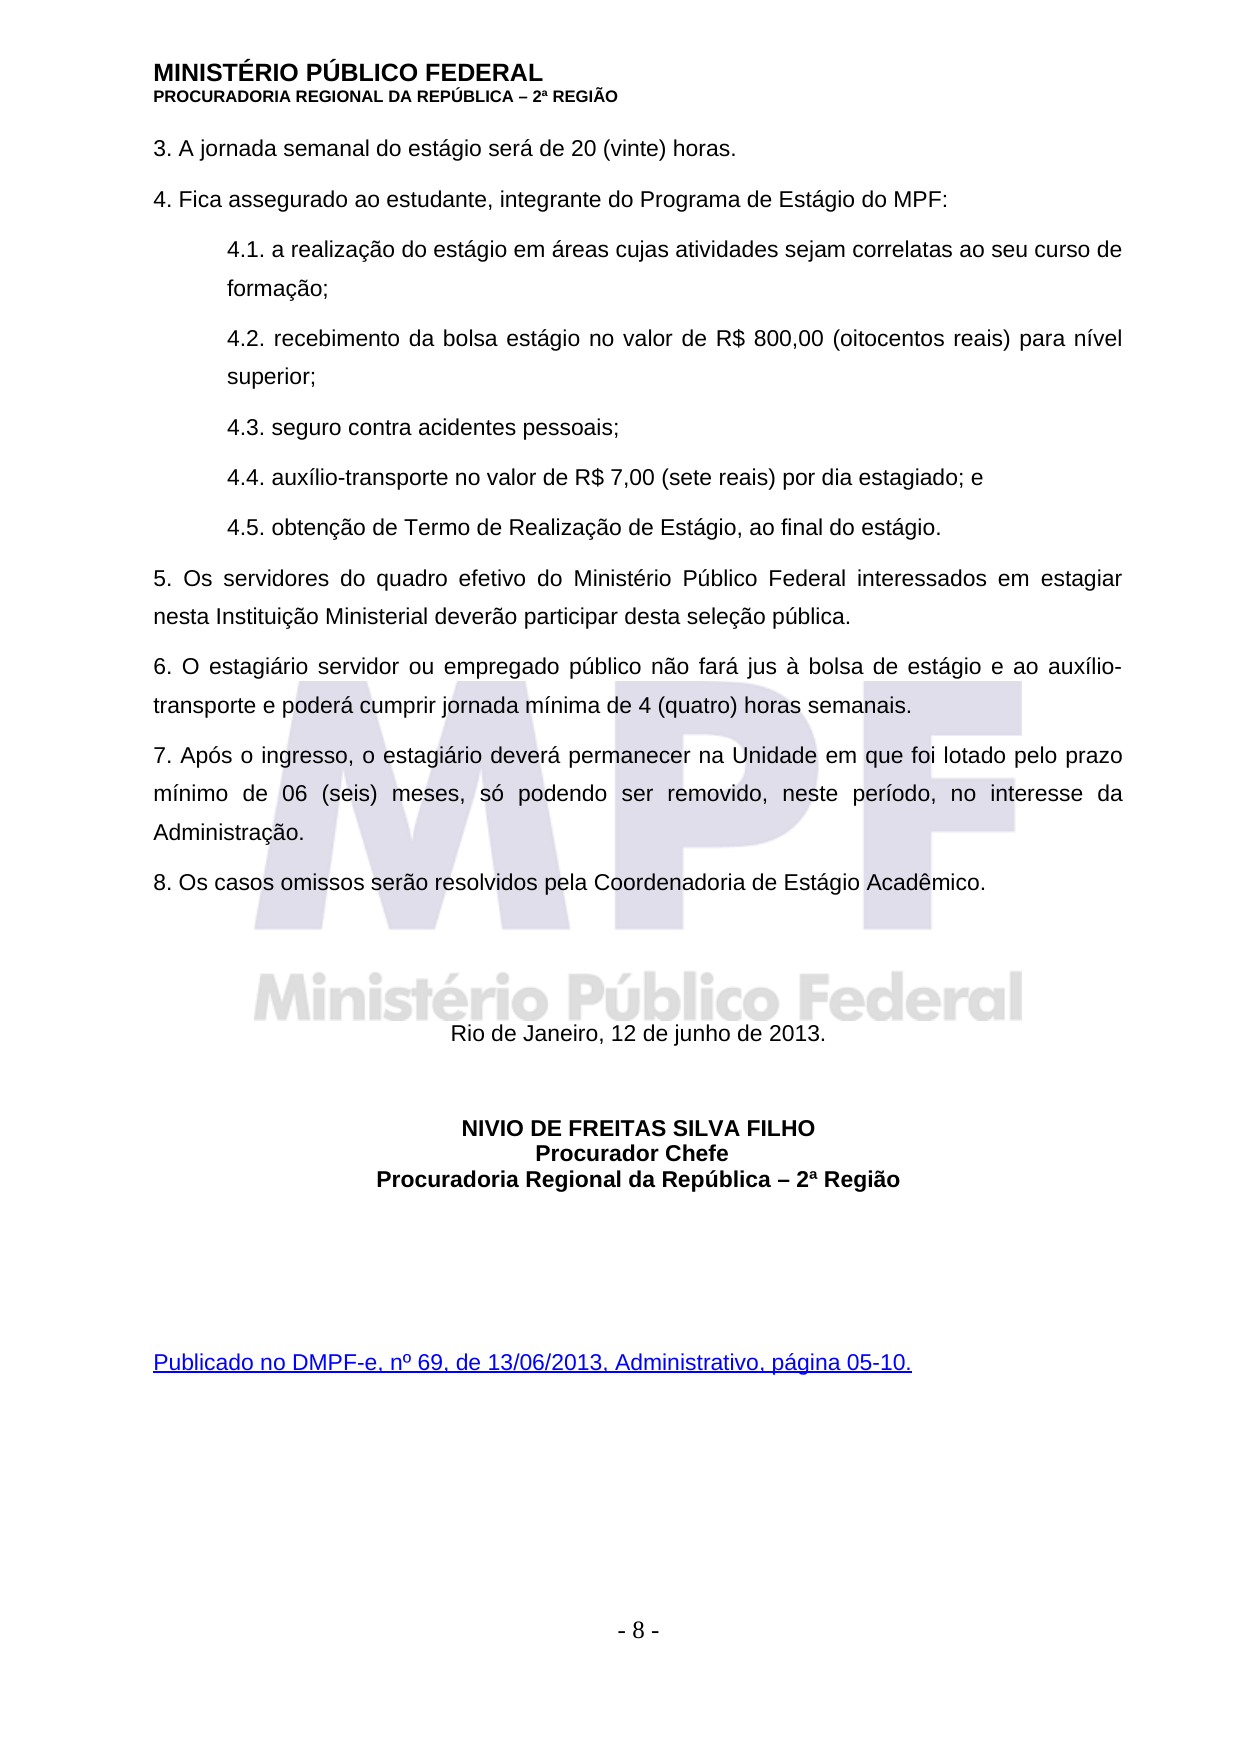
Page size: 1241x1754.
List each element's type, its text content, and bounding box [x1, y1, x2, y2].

picture [254, 896, 1022, 1021]
text 8. Os casos omissos serão resolvidos pela Coordenadoria de Estágio Acadêmico. [153, 870, 1123, 896]
picture [254, 845, 1022, 870]
text 4.4. auxílio-transporte no valor de R$ 7,00 (sete reais) por dia estagiado; e [227, 464, 1123, 490]
text 3. A jornada semanal do estágio será de 20 (vinte) horas. [153, 136, 1123, 162]
text 6. O estagiário servidor ou empregado público não fará jus à bolsa de estágio e ao auxílio-transporte e poderá cumprir jornada mínima de 4 (quatro) horas semanais. [153, 654, 1123, 718]
text Publicado no DMPF-e, nº 69, de 13/06/2013, Administrativo, página 05-10. [153, 1349, 1123, 1375]
text Procurador Chefe [153, 1141, 1123, 1167]
text NIVIO DE FREITAS SILVA FILHO [153, 1116, 1123, 1141]
text 4.1. a realização do estágio em áreas cujas atividades sejam correlatas ao seu curso de formação; [227, 237, 1123, 301]
text Rio de Janeiro, 12 de junho de 2013. [153, 1021, 1123, 1046]
picture [254, 718, 1022, 743]
text 4.2. recebimento da bolsa estágio no valor de R$ 800,00 (oitocentos reais) para nível superior; [227, 326, 1123, 389]
text 4.5. obtenção de Termo de Realização de Estágio, ao final do estágio. [227, 515, 1123, 541]
text 4.3. seguro contra acidentes pessoais; [227, 414, 1123, 440]
text 4. Fica assegurado ao estudante, integrante do Programa de Estágio do MPF: [153, 186, 1123, 212]
text 5. Os servidores do quadro efetivo do Ministério Público Federal interessados em estagiar nesta Instituição Ministerial deverão participar desta seleção pública. [153, 565, 1123, 629]
text Procuradoria Regional da República – 2ª Região [153, 1167, 1123, 1192]
text 7. Após o ingresso, o estagiário deverá permanecer na Unidade em que foi lotado pelo prazo mínimo de 06 (seis) meses, só podendo ser removido, neste período, no interesse da Administração. [153, 743, 1123, 845]
